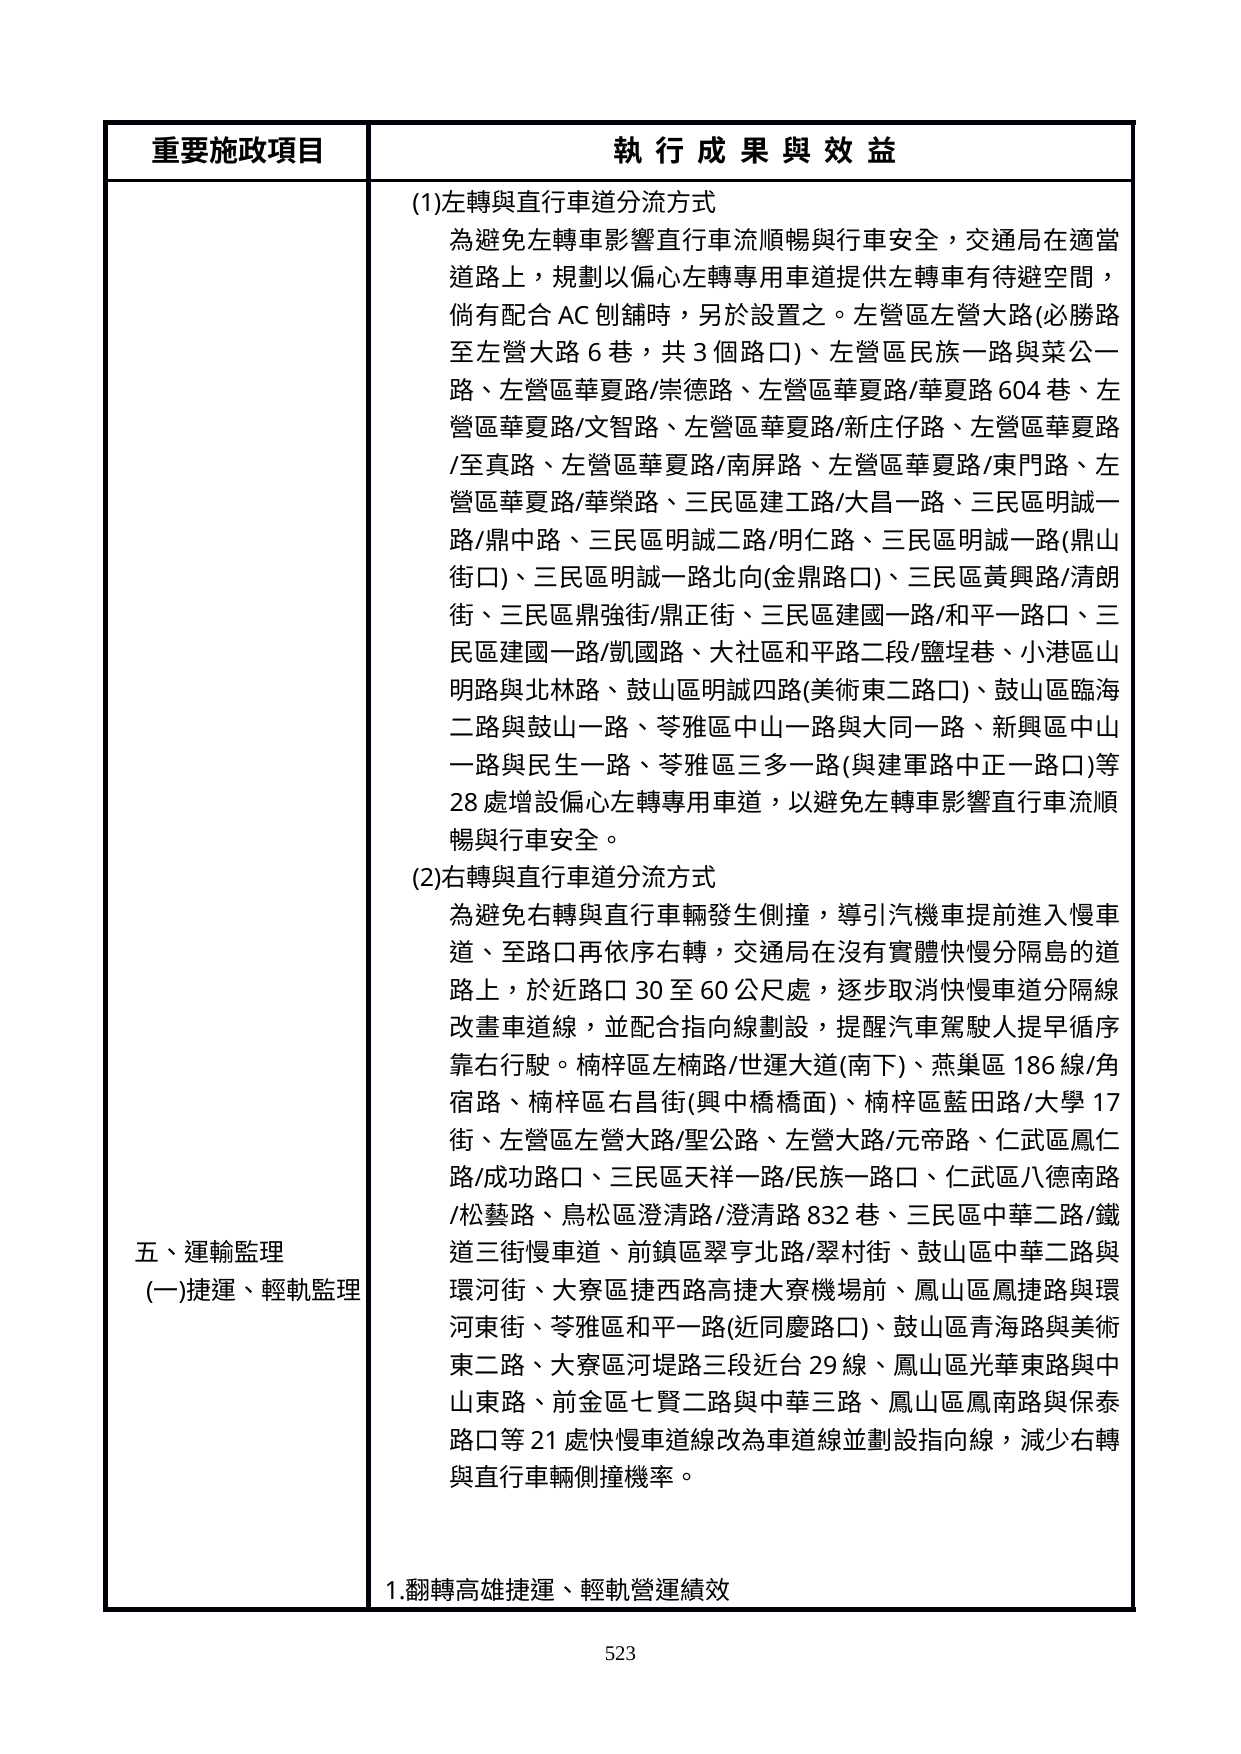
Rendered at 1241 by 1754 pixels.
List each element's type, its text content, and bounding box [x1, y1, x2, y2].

table_header 執 行 成 果 與 效 益 [371, 125, 1131, 179]
table_cell (1)左轉與直行車道分流方式 為避免左轉車影響直行車流順暢與行車安全，交通局在適當道路上，規劃以偏心左轉專用車道提供左轉車有待避空間，倘有配合AC刨舖時，另於設置之。左營區左營大路(必勝路至左營大路6巷，共3個路口)、左營區民族一路與菜公一路、左營區華夏路/崇德路、左營區華夏路/華夏路604巷、左營區華夏路/文智路、左營區華夏路/新庄仔路、左營區華夏路/至真路、左營區華夏路/南屏路、左營區華夏路/東門路、左營區華夏路/華榮路、三民區建工路/大昌一路、三民區明誠一路/鼎中路、三民區明誠二路/明仁路、三民區明誠一路(鼎山街口)、三民區明誠一路北向(金鼎路口)、三民區黃興路/清朗街、三民區鼎強街/鼎正街、三民區建國一路/和平一路口、三民區建國一路/凱國路、大社區和平路二段/鹽埕巷、小港區山明路與北林路、鼓山區明誠四路(美術東二路口)、鼓山區臨海二路與鼓山一路、苓雅區中山一路與大同一路、新興區中山一路與民生一路、苓雅區三多一路(與建軍路中正一路口)等28處增設偏心左轉專用車道，以避免左轉車影響直行車流順暢與行車安全。 (2)右轉與直行車道分流方式 為避免右轉與直行車輛發生側撞，導引汽機車提前進入慢車道、至路口再依序右轉，交通局在沒有實體快慢分隔島的道路上，於近路口30至60公尺處，逐步取消快慢車道分隔線改畫車道線，並配合指向線劃設，提醒汽車駕駛人提早循序靠右行駛。楠梓區左楠路/世運大道(南下)、燕巢區186線/角宿路、楠梓區右昌街(興中橋橋面)、楠梓區藍田路/大學17街、左營區左營大路/聖公路、左營大路/元帝路、仁武區鳳仁路/成功路口、三民區天祥一路/民族一路口、仁武區八德南路/松藝路、鳥松區澄清路/澄清路832巷、三民區中華二路/鐵道三街慢車道、前鎮區翠亨北路/翠村街、鼓山區中華二路與環河街、大寮區捷西路高捷大寮機場前、鳳山區鳳捷路與環河東街、苓雅區和平一路(近同慶路口)、鼓山區青海路與美術東二路、大寮區河堤路三段近台29線、鳳山區光華東路與中山東路、前金區七賢二路與中華三路、鳳山區鳳南路與保泰路口等21處快慢車道線改為車道線並劃設指向線，減少右轉與直行車輛側撞機率。 1.翻轉高雄捷運、輕軌營運績效 [371, 182, 1131, 1607]
table_header 重要施政項目 [108, 125, 366, 179]
table_cell 五、運輸監理 (一)捷運、輕軌監理 [108, 182, 366, 1607]
